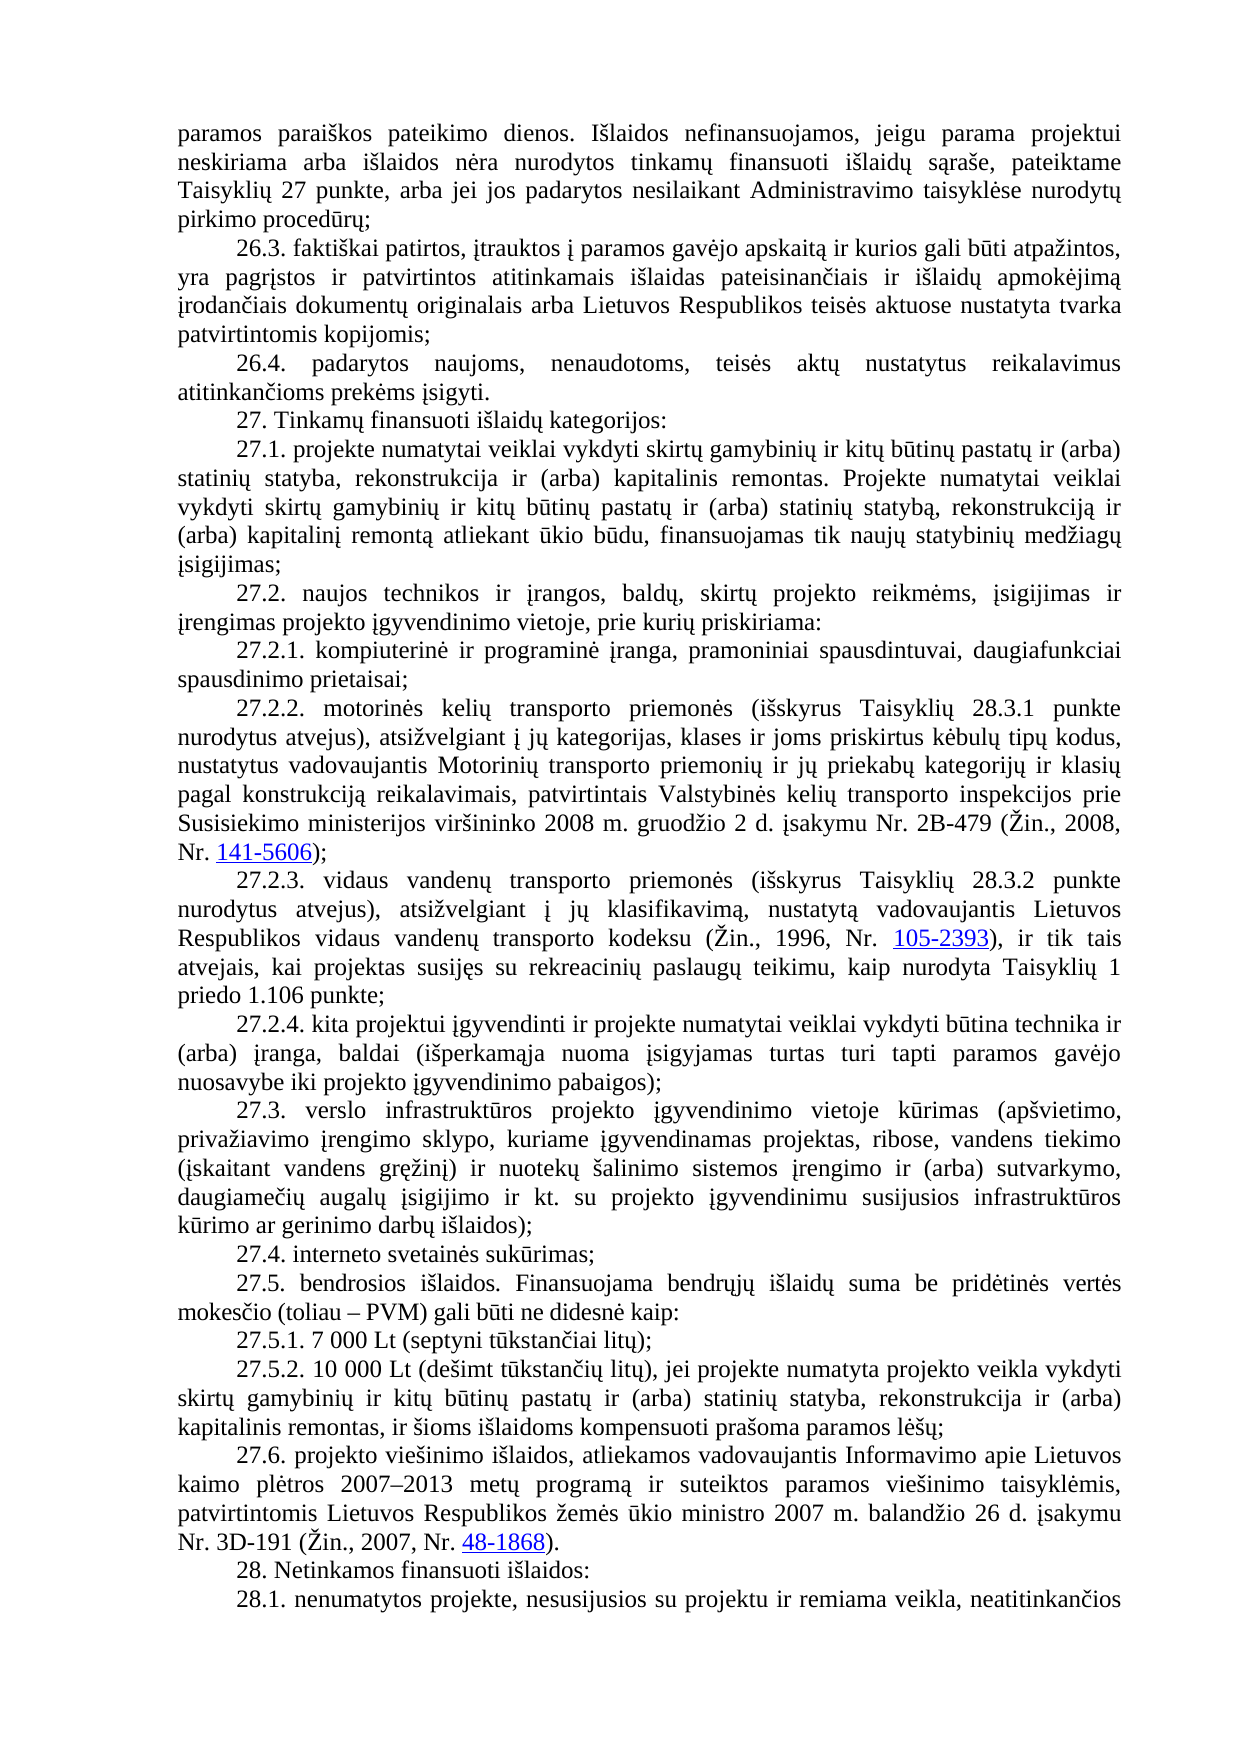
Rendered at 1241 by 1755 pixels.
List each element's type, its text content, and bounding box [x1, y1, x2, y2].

text 27.2.1. kompiuterinė ir programinė įranga, pramoniniai spausdintuvai, daugiafunkciai spausdinimo prietaisai; [177, 636, 1122, 693]
text 27.5. bendrosios išlaidos. Finansuojama bendrųjų išlaidų suma be pridėtinės vertės mokesčio (toliau – PVM) gali būti ne didesnė kaip: [177, 1268, 1122, 1326]
text 27.5.1. 7 000 Lt (septyni tūkstančiai litų); [177, 1326, 1122, 1354]
text 27.4. interneto svetainės sukūrimas; [177, 1239, 1122, 1268]
text 26.3. faktiškai patirtos, įtrauktos į paramos gavėjo apskaitą ir kurios gali būti atpažintos, yra pagrįstos ir patvirtintos atitinkamais išlaidas pateisinančiais ir išlaidų apmokėjimą įrodančiais dokumentų originalais arba Lietuvos Respublikos teisės aktuose nustatyta tvarka patvirtintomis kopijomis; [177, 233, 1122, 348]
text 27.2.3. vidaus vandenų transporto priemonės (išskyrus Taisyklių 28.3.2 punkte nurodytus atvejus), atsižvelgiant į jų klasifikavimą, nustatytą vadovaujantis Lietuvos Respublikos vidaus vandenų transporto kodeksu (Žin., 1996, Nr. 105-2393), ir tik tais atvejais, kai projektas susijęs su rekreacinių paslaugų teikimu, kaip nurodyta Taisyklių 1 priedo 1.106 punkte; [177, 866, 1122, 1009]
text 27.2.4. kita projektui įgyvendinti ir projekte numatytai veiklai vykdyti būtina technika ir (arba) įranga, baldai (išperkamąja nuoma įsigyjamas turtas turi tapti paramos gavėjo nuosavybe iki projekto įgyvendinimo pabaigos); [177, 1009, 1122, 1096]
text 28.1. nenumatytos projekte, nesusijusios su projektu ir remiama veikla, neatitinkančios [177, 1584, 1122, 1613]
text 27.5.2. 10 000 Lt (dešimt tūkstančių litų), jei projekte numatyta projekto veikla vykdyti skirtų gamybinių ir kitų būtinų pastatų ir (arba) statinių statyba, rekonstrukcija ir (arba) kapitalinis remontas, ir šioms išlaidoms kompensuoti prašoma paramos lėšų; [177, 1354, 1122, 1441]
text 26.4. padarytos naujoms, nenaudotoms, teisės aktų nustatytus reikalavimus atitinkančioms prekėms įsigyti. [177, 348, 1122, 406]
text 27.1. projekte numatytai veiklai vykdyti skirtų gamybinių ir kitų būtinų pastatų ir (arba) statinių statyba, rekonstrukcija ir (arba) kapitalinis remontas. Projekte numatytai veiklai vykdyti skirtų gamybinių ir kitų būtinų pastatų ir (arba) statinių statybą, rekonstrukciją ir (arba) kapitalinį remontą atliekant ūkio būdu, finansuojamas tik naujų statybinių medžiagų įsigijimas; [177, 434, 1122, 578]
text 27.3. verslo infrastruktūros projekto įgyvendinimo vietoje kūrimas (apšvietimo, privažiavimo įrengimo sklypo, kuriame įgyvendinamas projektas, ribose, vandens tiekimo (įskaitant vandens gręžinį) ir nuotekų šalinimo sistemos įrengimo ir (arba) sutvarkymo, daugiamečių augalų įsigijimo ir kt. su projekto įgyvendinimu susijusios infrastruktūros kūrimo ar gerinimo darbų išlaidos); [177, 1096, 1122, 1239]
text 27.6. projekto viešinimo išlaidos, atliekamos vadovaujantis Informavimo apie Lietuvos kaimo plėtros 2007–2013 metų programą ir suteiktos paramos viešinimo taisyklėmis, patvirtintomis Lietuvos Respublikos žemės ūkio ministro 2007 m. balandžio 26 d. įsakymu Nr. 3D-191 (Žin., 2007, Nr. 48-1868). [177, 1441, 1122, 1556]
text 27.2. naujos technikos ir įrangos, baldų, skirtų projekto reikmėms, įsigijimas ir įrengimas projekto įgyvendinimo vietoje, prie kurių priskiriama: [177, 578, 1122, 636]
text paramos paraiškos pateikimo dienos. Išlaidos nefinansuojamos, jeigu parama projektui neskiriama arba išlaidos nėra nurodytos tinkamų finansuoti išlaidų sąraše, pateiktame Taisyklių 27 punkte, arba jei jos padarytos nesilaikant Administravimo taisyklėse nurodytų pirkimo procedūrų; [177, 118, 1122, 233]
text 27.2.2. motorinės kelių transporto priemonės (išskyrus Taisyklių 28.3.1 punkte nurodytus atvejus), atsižvelgiant į jų kategorijas, klases ir joms priskirtus kėbulų tipų kodus, nustatytus vadovaujantis Motorinių transporto priemonių ir jų priekabų kategorijų ir klasių pagal konstrukciją reikalavimais, patvirtintais Valstybinės kelių transporto inspekcijos prie Susisiekimo ministerijos viršininko 2008 m. gruodžio 2 d. įsakymu Nr. 2B-479 (Žin., 2008, Nr. 141-5606); [177, 693, 1122, 866]
text 27. Tinkamų finansuoti išlaidų kategorijos: [177, 406, 1122, 434]
text 28. Netinkamos finansuoti išlaidos: [177, 1556, 1122, 1584]
